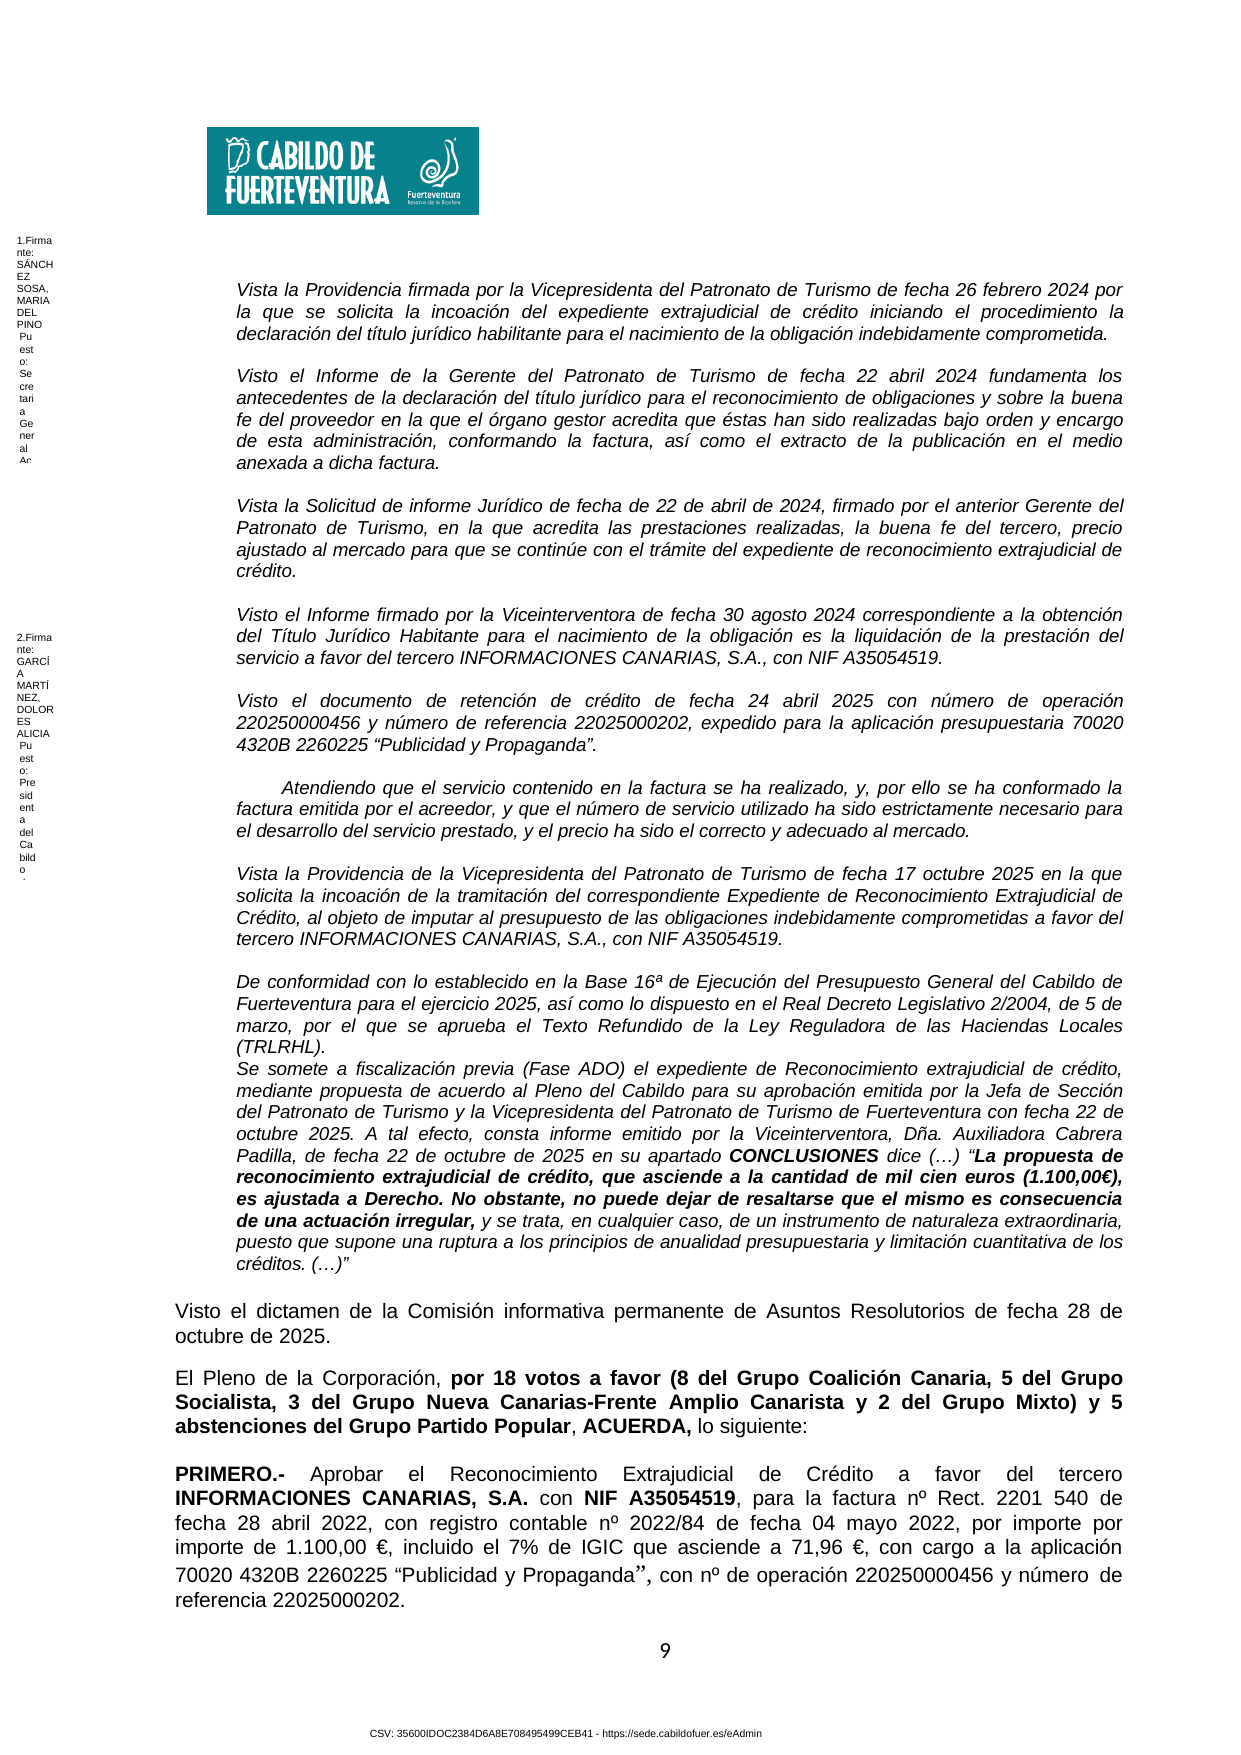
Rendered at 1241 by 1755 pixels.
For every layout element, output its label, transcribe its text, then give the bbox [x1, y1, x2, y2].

text Visto el documento de retención de crédito de fecha 24 abril 2025 con número de operación 220250000456 y número de referencia 22025000202, expedido para la aplicación presupuestaria 70020 4320B 2260225 “Publicidad y Propaganda”. [236, 690, 1123, 755]
text Vista la Providencia de la Vicepresidenta del Patronato de Turismo de fecha 17 octubre 2025 en la que solicita la incoación de la tramitación del correspondiente Expediente de Reconocimiento Extrajudicial de Crédito, al objeto de imputar al presupuesto de las obligaciones indebidamente comprometidas a favor del tercero INFORMACIONES CANARIAS, S.A., con NIF A35054519. [236, 863, 1123, 950]
text Puesto: Secretaria General Acctal. del Pleno Fecha Firma: 19/11/2025 12:42:19 [19, 331, 37, 463]
text 2.Firmante: GARCÍA MARTÍNEZ, DOLORES ALICIA [17, 631, 54, 739]
text 1.Firmante: SÁNCHEZ SOSA,MARIA DEL PINO [17, 234, 54, 330]
text Vista la Solicitud de informe Jurídico de fecha de 22 de abril de 2024, firmado por el anterior Gerente del Patronato de Turismo, en la que acredita las prestaciones realizadas, la buena fe del tercero, precio ajustado al mercado para que se continúe con el trámite del expediente de reconocimiento extrajudicial de crédito. [236, 495, 1123, 582]
text Puesto: Presidenta del Cabildo de Fuerteventura Fecha Firma: 19/11/2025 13:30:49 [19, 740, 36, 879]
text Visto el Informe firmado por la Viceinterventora de fecha 30 agosto 2024 correspondiente a la obtención del Título Jurídico Habitante para el nacimiento de la obligación es la liquidación de la prestación del servicio a favor del tercero INFORMACIONES CANARIAS, S.A., con NIF A35054519. [236, 603, 1123, 668]
text Vista la Providencia firmada por la Vicepresidenta del Patronato de Turismo de fecha 26 febrero 2024 por la que se solicita la incoación del expediente extrajudicial de crédito iniciando el procedimiento la declaración del título jurídico habilitante para el nacimiento de la obligación indebidamente comprometida. [236, 279, 1123, 344]
text Atendiendo que el servicio contenido en la factura se ha realizado, y, por ello se ha conformado la factura emitida por el acreedor, y que el número de servicio utilizado ha sido estrictamente necesario para el desarrollo del servicio prestado, y el precio ha sido el correcto y adecuado al mercado. [236, 777, 1123, 841]
text PRIMERO.- Aprobar el Reconocimiento Extrajudicial de Crédito a favor del tercero INFORMACIONES CANARIAS, S.A. con NIF A35054519, para la factura nº Rect. 2201 540 de fecha 28 abril 2022, con registro contable nº 2022/84 de fecha 04 mayo 2022, por importe por importe de 1.100,00 €, incluido el 7% de IGIC que asciende a 71,96 €, con cargo a la aplicación 70020 4320B 2260225 “Publicidad y Propaganda”, con nº de operación 220250000456 y número de referencia 22025000202. [175, 1462, 1123, 1611]
subtitle El Pleno de la Corporación, por 18 votos a favor (8 del Grupo Coalición Canaria, 5 del Grupo Socialista, 3 del Grupo Nueva Canarias-Frente Amplio Canarista y 2 del Grupo Mixto) y 5 abstenciones del Grupo Partido Popular, ACUERDA, lo siguiente: [175, 1366, 1123, 1438]
subtitle 9 [282, 1636, 1048, 1664]
text Se somete a fiscalización previa (Fase ADO) el expediente de Reconocimiento extrajudicial de crédito, mediante propuesta de acuerdo al Pleno del Cabildo para su aprobación emitida por la Jefa de Sección del Patronato de Turismo y la Vicepresidenta del Patronato de Turismo de Fuerteventura con fecha 22 de octubre 2025. A tal efecto, consta informe emitido por la Viceinterventora, Dña. Auxiliadora Cabrera Padilla, de fecha 22 de octubre de 2025 en su apartado CONCLUSIONES dice (…) “La propuesta de reconocimiento extrajudicial de crédito, que asciende a la cantidad de mil cien euros (1.100,00€), es ajustada a Derecho. No obstante, no puede dejar de resaltarse que el mismo es consecuencia de una actuación irregular, y se trata, en cualquier caso, de un instrumento de naturaleza extraordinaria, puesto que supone una ruptura a los principios de anualidad presupuestaria y limitación cuantitativa de los créditos. (…)” [236, 1058, 1123, 1274]
text De conformidad con lo establecido en la Base 16ª de Ejecución del Presupuesto General del Cabildo de Fuerteventura para el ejercicio 2025, así como lo dispuesto en el Real Decreto Legislativo 2/2004, de 5 de marzo, por el que se aprueba el Texto Refundido de la Ley Reguladora de las Haciendas Locales (TRLRHL). [236, 971, 1123, 1058]
text Visto el Informe de la Gerente del Patronato de Turismo de fecha 22 abril 2024 fundamenta los antecedentes de la declaración del título jurídico para el reconocimiento de obligaciones y sobre la buena fe del proveedor en la que el órgano gestor acredita que éstas han sido realizadas bajo orden y encargo de esta administración, conformando la factura, así como el extracto de la publicación en el medio anexada a dicha factura. [236, 365, 1123, 473]
text Visto el dictamen de la Comisión informativa permanente de Asuntos Resolutorios de fecha 28 de octubre de 2025. [175, 1298, 1123, 1348]
